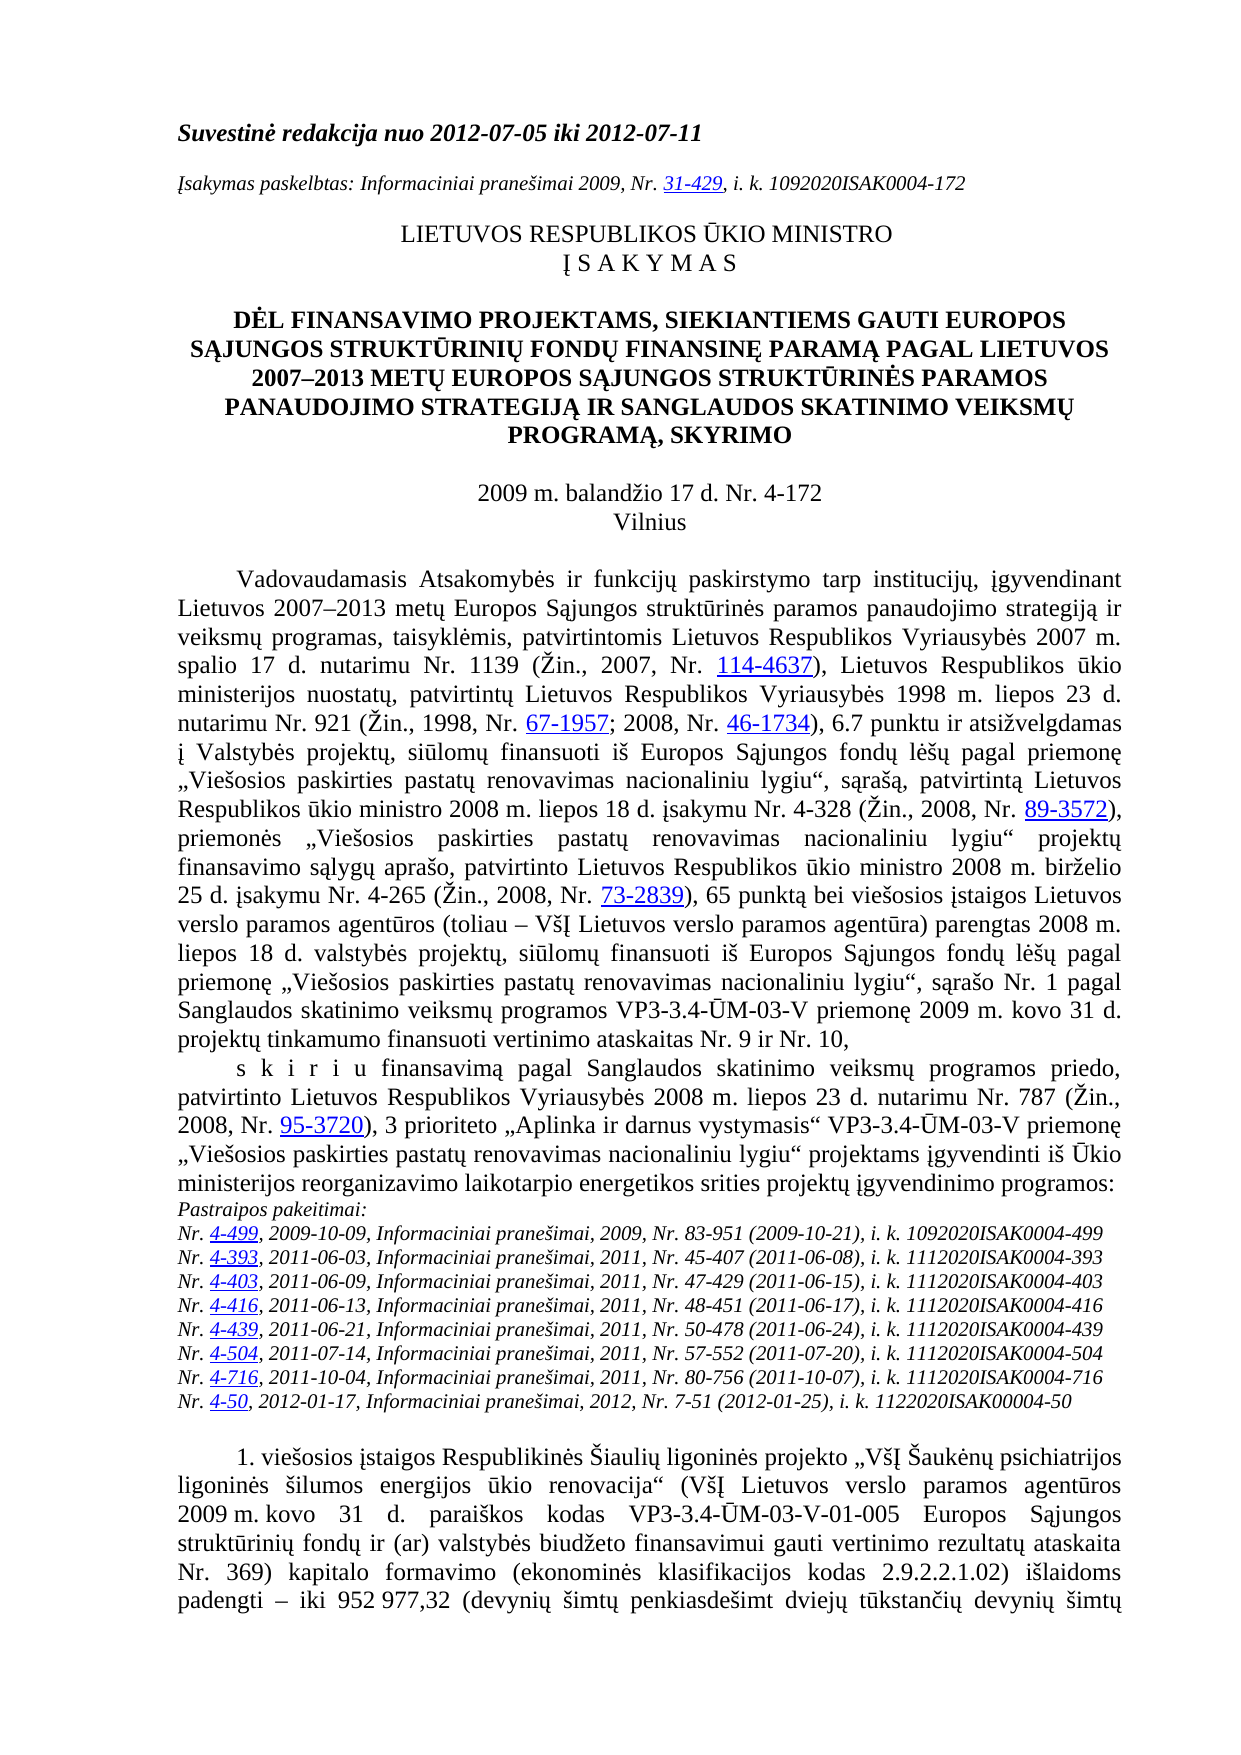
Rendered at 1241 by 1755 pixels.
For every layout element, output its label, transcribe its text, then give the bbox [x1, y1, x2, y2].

text Suvestinė redakcija nuo 2012-07-05 iki 2012-07-11 [177, 118, 1122, 147]
text Nr. 4-499, 2009-10-09, Informaciniai pranešimai, 2009, Nr. 83-951 (2009-10-21), i. k. 1092020ISAK0004-499 [177, 1221, 1122, 1245]
text Nr. 4-50, 2012-01-17, Informaciniai pranešimai, 2012, Nr. 7-51 (2012-01-25), i. k. 1122020ISAK00004-50 [177, 1389, 1122, 1413]
text LIETUVOS RESPUBLIKOS ŪKIO MINISTRO [177, 219, 1122, 248]
text ĮSAKYMAS [177, 248, 1122, 277]
text DĖL FINANSAVIMO PROJEKTAMS, SIEKIANTIEMS GAUTI EUROPOS SĄJUNGOS STRUKTŪRINIŲ FONDŲ FINANSINĘ PARAMĄ PAGAL LIETUVOS 2007–2013 METŲ EUROPOS SĄJUNGOS STRUKTŪRINĖS PARAMOS PANAUDOJIMO STRATEGIJĄ IR SANGLAUDOS SKATINIMO VEIKSMŲ PROGRAMĄ, SKYRIMO [177, 305, 1122, 449]
text Įsakymas paskelbtas: Informaciniai pranešimai 2009, Nr. 31-429, i. k. 1092020ISAK0004-172 [177, 171, 1122, 195]
text Nr. 4-716, 2011-10-04, Informaciniai pranešimai, 2011, Nr. 80-756 (2011-10-07), i. k. 1112020ISAK0004-716 [177, 1365, 1122, 1389]
text Vilnius [177, 507, 1122, 535]
text Pastraipos pakeitimai: [177, 1197, 1122, 1221]
text Nr. 4-439, 2011-06-21, Informaciniai pranešimai, 2011, Nr. 50-478 (2011-06-24), i. k. 1112020ISAK0004-439 [177, 1317, 1122, 1341]
text 2009 m. balandžio 17 d. Nr. 4-172 [177, 478, 1122, 507]
text Vadovaudamasis Atsakomybės ir funkcijų paskirstymo tarp institucijų, įgyvendinant Lietuvos 2007–2013 metų Europos Sąjungos struktūrinės paramos panaudojimo strategiją ir veiksmų programas, taisyklėmis, patvirtintomis Lietuvos Respublikos Vyriausybės 2007 m. spalio 17 d. nutarimu Nr. 1139 (Žin., 2007, Nr. 114-4637), Lietuvos Respublikos ūkio ministerijos nuostatų, patvirtintų Lietuvos Respublikos Vyriausybės 1998 m. liepos 23 d. nutarimu Nr. 921 (Žin., 1998, Nr. 67-1957; 2008, Nr. 46-1734), 6.7 punktu ir atsižvelgdamas į Valstybės projektų, siūlomų finansuoti iš Europos Sąjungos fondų lėšų pagal priemonę „Viešosios paskirties pastatų renovavimas nacionaliniu lygiu“, sąrašą, patvirtintą Lietuvos Respublikos ūkio ministro 2008 m. liepos 18 d. įsakymu Nr. 4-328 (Žin., 2008, Nr. 89-3572), priemonės „Viešosios paskirties pastatų renovavimas nacionaliniu lygiu“ projektų finansavimo sąlygų aprašo, patvirtinto Lietuvos Respublikos ūkio ministro 2008 m. birželio 25 d. įsakymu Nr. 4-265 (Žin., 2008, Nr. 73-2839), 65 punktą bei viešosios įstaigos Lietuvos verslo paramos agentūros (toliau – VšĮ Lietuvos verslo paramos agentūra) parengtas 2008 m. liepos 18 d. valstybės projektų, siūlomų finansuoti iš Europos Sąjungos fondų lėšų pagal priemonę „Viešosios paskirties pastatų renovavimas nacionaliniu lygiu“, sąrašo Nr. 1 pagal Sanglaudos skatinimo veiksmų programos VP3-3.4-ŪM-03-V priemonę 2009 m. kovo 31 d. projektų tinkamumo finansuoti vertinimo ataskaitas Nr. 9 ir Nr. 10, [177, 564, 1122, 1053]
text Nr. 4-504, 2011-07-14, Informaciniai pranešimai, 2011, Nr. 57-552 (2011-07-20), i. k. 1112020ISAK0004-504 [177, 1341, 1122, 1365]
text s k i r i u finansavimą pagal Sanglaudos skatinimo veiksmų programos priedo, patvirtinto Lietuvos Respublikos Vyriausybės 2008 m. liepos 23 d. nutarimu Nr. 787 (Žin., 2008, Nr. 95-3720), 3 prioriteto „Aplinka ir darnus vystymasis“ VP3-3.4-ŪM-03-V priemonę „Viešosios paskirties pastatų renovavimas nacionaliniu lygiu“ projektams įgyvendinti iš Ūkio ministerijos reorganizavimo laikotarpio energetikos srities projektų įgyvendinimo programos: [177, 1053, 1122, 1197]
text 1. viešosios įstaigos Respublikinės Šiaulių ligoninės projekto „VšĮ Šaukėnų psichiatrijos ligoninės šilumos energijos ūkio renovacija“ (VšĮ Lietuvos verslo paramos agentūros 2009 m. kovo 31 d. paraiškos kodas VP3-3.4-ŪM-03-V-01-005 Europos Sąjungos struktūrinių fondų ir (ar) valstybės biudžeto finansavimui gauti vertinimo rezultatų ataskaita Nr. 369) kapitalo formavimo (ekonominės klasifikacijos kodas 2.9.2.2.1.02) išlaidoms padengti – iki 952 977,32 (devynių šimtų penkiasdešimt dviejų tūkstančių devynių šimtų [177, 1442, 1122, 1614]
text Nr. 4-393, 2011-06-03, Informaciniai pranešimai, 2011, Nr. 45-407 (2011-06-08), i. k. 1112020ISAK0004-393 [177, 1245, 1122, 1269]
text Nr. 4-403, 2011-06-09, Informaciniai pranešimai, 2011, Nr. 47-429 (2011-06-15), i. k. 1112020ISAK0004-403 [177, 1269, 1122, 1293]
text Nr. 4-416, 2011-06-13, Informaciniai pranešimai, 2011, Nr. 48-451 (2011-06-17), i. k. 1112020ISAK0004-416 [177, 1293, 1122, 1317]
